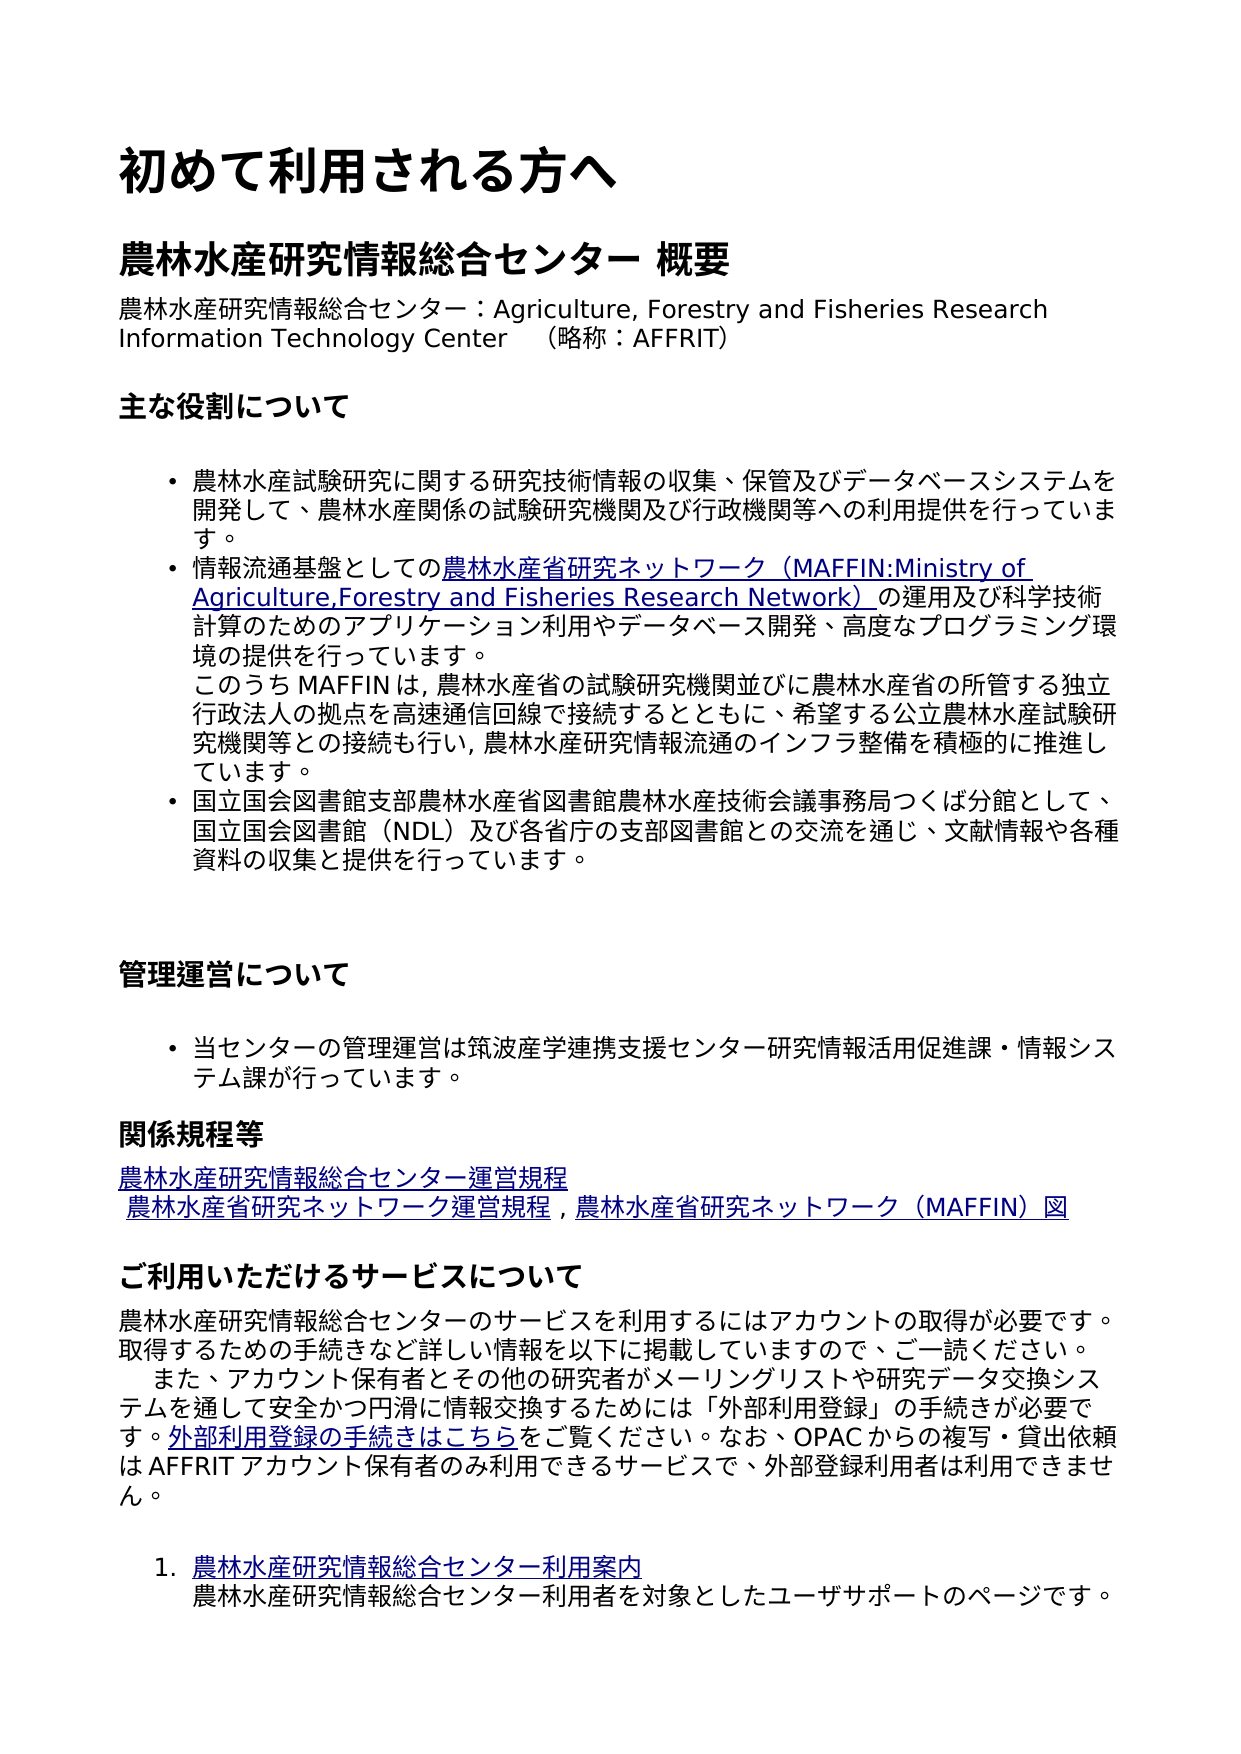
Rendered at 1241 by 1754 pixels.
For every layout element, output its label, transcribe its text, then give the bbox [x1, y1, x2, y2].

subtitle 関係規程等 [118, 1118, 1122, 1152]
text 農林水産研究情報総合センター運営規程 農林水産省研究ネットワーク運営規程 , 農林水産省研究ネットワーク（MAFFIN）図 [118, 1164, 1122, 1223]
subtitle 主な役割について [118, 391, 1122, 425]
subtitle 初めて利用される方へ [118, 143, 1122, 201]
list 当センターの管理運営は筑波産学連携支援センター研究情報活用促進課・情報システム課が行っています。 [177, 1035, 1122, 1093]
text 農林水産研究情報総合センターのサービスを利用するにはアカウントの取得が必要です。取得するための手続きなど詳しい情報を以下に掲載していますので、ご一読ください。 また、アカウント保有者とその他の研究者がメーリングリストや研究データ交換システムを通して安全かつ円滑に情報交換するためには「外部利用登録」の手続きが必要です。外部利用登録の手続きはこちらをご覧ください。なお、OPACからの複写・貸出依頼はAFFRITアカウント保有者のみ利用できるサービスで、外部登録利用者は利用できません。 [118, 1307, 1122, 1511]
subtitle 農林水産研究情報総合センター 概要 [118, 239, 1122, 282]
list 国立国会図書館支部農林水産省図書館農林水産技術会議事務局つくば分館として、国立国会図書館（NDL）及び各省庁の支部図書館との交流を通じ、文献情報や各種資料の収集と提供を行っています。 [177, 788, 1122, 904]
list 情報流通基盤としての農林水産省研究ネットワーク（MAFFIN:Ministry of Agriculture,Forestry and Fisheries Research Network）の運用及び科学技術計算のためのアプリケーション利用やデータベース開発、高度なプログラミング環境の提供を行っています。 このうちMAFFINは, 農林水産省の試験研究機関並びに農林水産省の所管する独立行政法人の拠点を高速通信回線で接続するとともに、希望する公立農林水産試験研究機関等との接続も行い, 農林水産研究情報流通のインフラ整備を積極的に推進しています。 [177, 554, 1122, 788]
list 農林水産研究情報総合センター利用案内 農林水産研究情報総合センター利用者を対象としたユーザサポートのページです。 [177, 1553, 1122, 1611]
subtitle 管理運営について [118, 959, 1122, 993]
text 農林水産研究情報総合センター：Agriculture, Forestry and Fisheries Research Information Technology Center （略称：AFFRIT） [118, 295, 1122, 353]
list 農林水産試験研究に関する研究技術情報の収集、保管及びデータベースシステムを開発して、農林水産関係の試験研究機関及び行政機関等への利用提供を行っています。 [177, 467, 1122, 554]
subtitle ご利用いただけるサービスについて [118, 1260, 1122, 1294]
